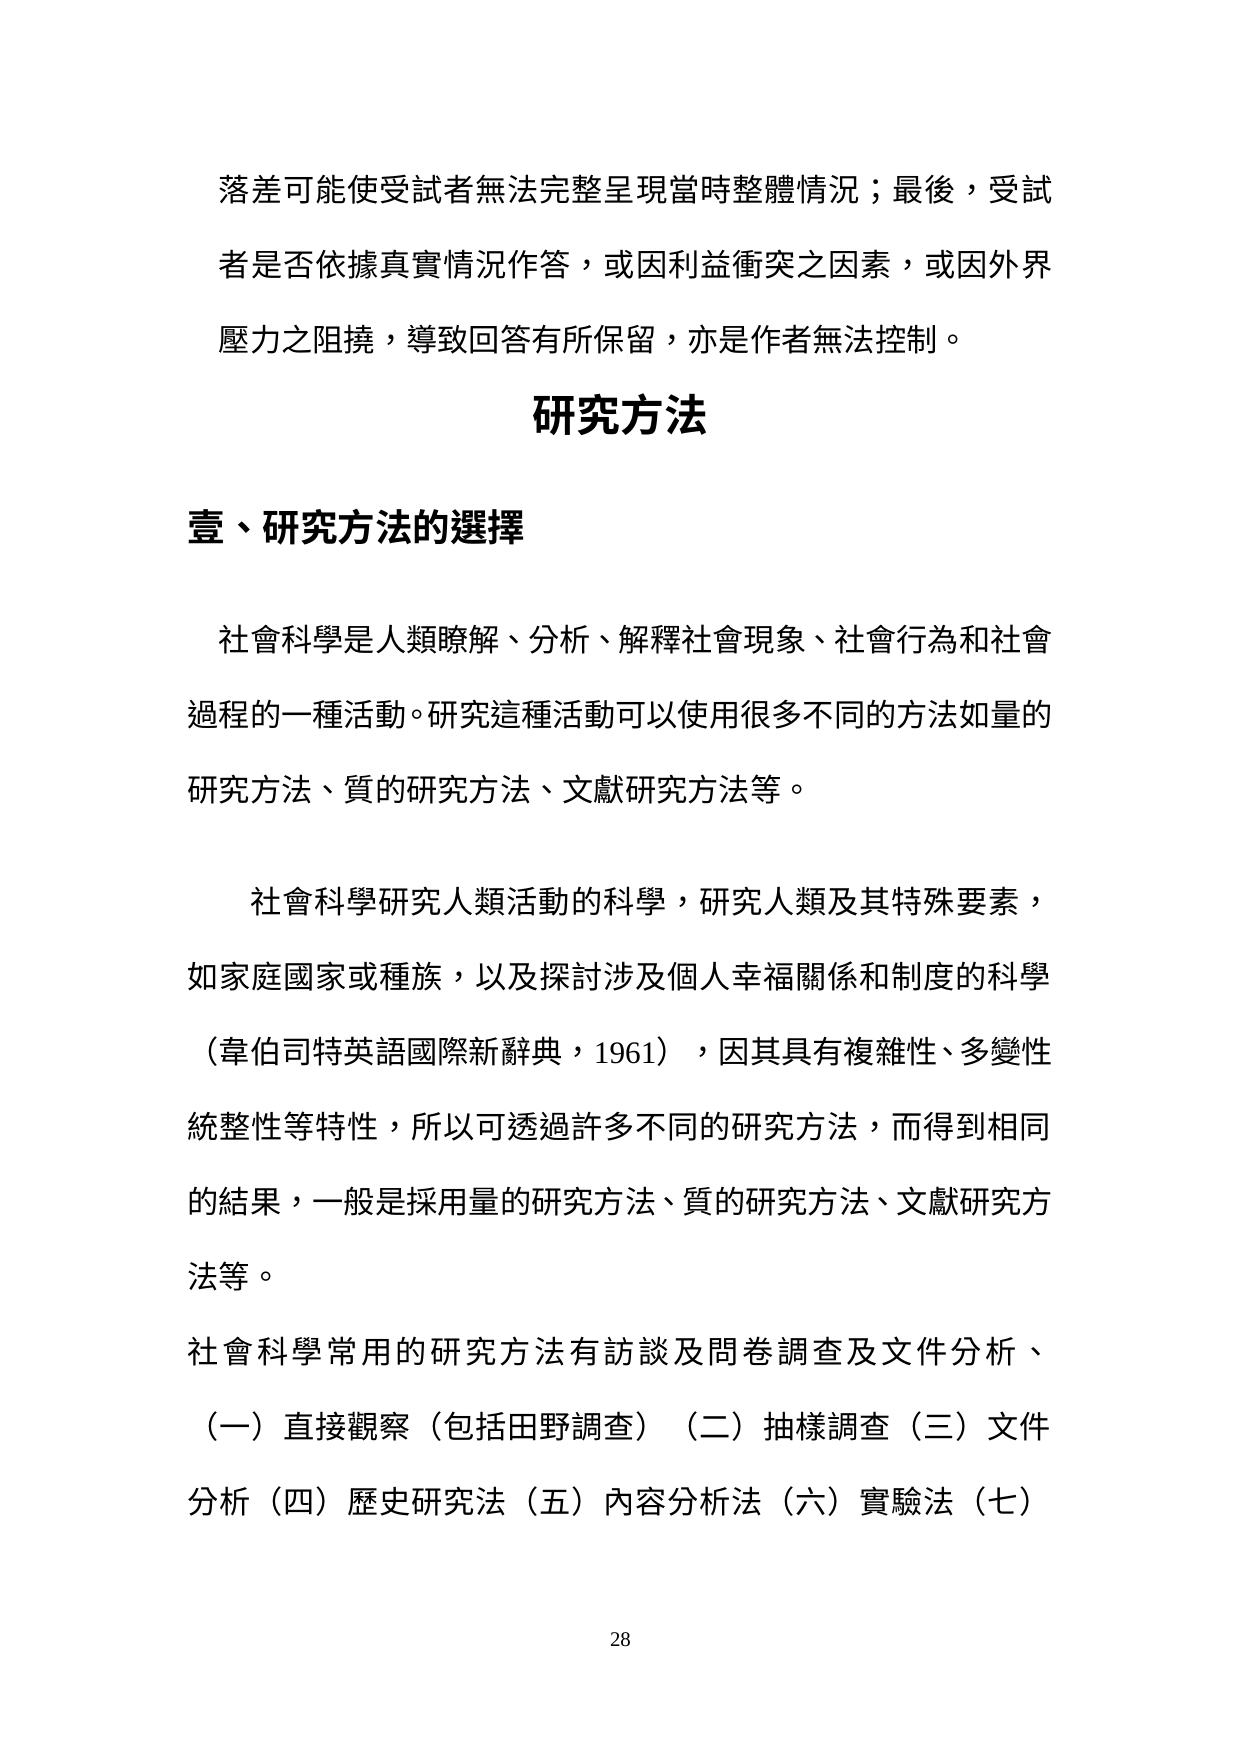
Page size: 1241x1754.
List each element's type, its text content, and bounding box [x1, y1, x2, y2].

subtitle 研究方法 [187, 375, 1053, 450]
text 社會科學常用的研究方法有訪談及問卷調查及文件分析、 （一）直接觀察（包括田野調查）（二）抽樣調查（三）文件分析（四）歷史研究法（五）內容分析法（六）實驗法（七） [187, 1312, 1053, 1537]
subtitle 壹、研究方法的選擇 [187, 487, 1053, 562]
text 本研究案因僅就彰化縣高鐵田中站徵收案進行資料之搜集分析及小部分關鍵人物的深入訪談，尋求徵收業務所遇到之問題癥結，研究結果是否普遍適用，仍有待進一步的檢驗，故其適用程度或有所限制。其次，研究者時間及財力上精力上的限制，無法對所有辦理徵收業務之單位主管及承辦人及相關人員一一訪談，使得採集工作經驗與心得見解不甚完善；第三，本研究距離當時抗爭狀況發生有一段時間，時效上之落差可能使受試者無法完整呈現當時整體情況；最後，受試者是否依據真實情況作答，或因利益衝突之因素，或因外界壓力之阻撓，導致回答有所保留，亦是作者無法控制。 [219, 150, 1053, 375]
text 社會科學是人類瞭解、分析、解釋社會現象、社會行為和社會過程的一種活動。研究這種活動可以使用很多不同的方法如量的研究方法、質的研究方法、文獻研究方法等。 [187, 600, 1053, 825]
text 社會科學研究人類活動的科學，研究人類及其特殊要素，如家庭國家或種族，以及探討涉及個人幸福關係和制度的科學（韋伯司特英語國際新辭典，1961），因其具有複雜性、多變性、統整性等特性，所以可透過許多不同的研究方法，而得到相同的結果，一般是採用量的研究方法、質的研究方法、文獻研究方法等。 [187, 862, 1053, 1312]
